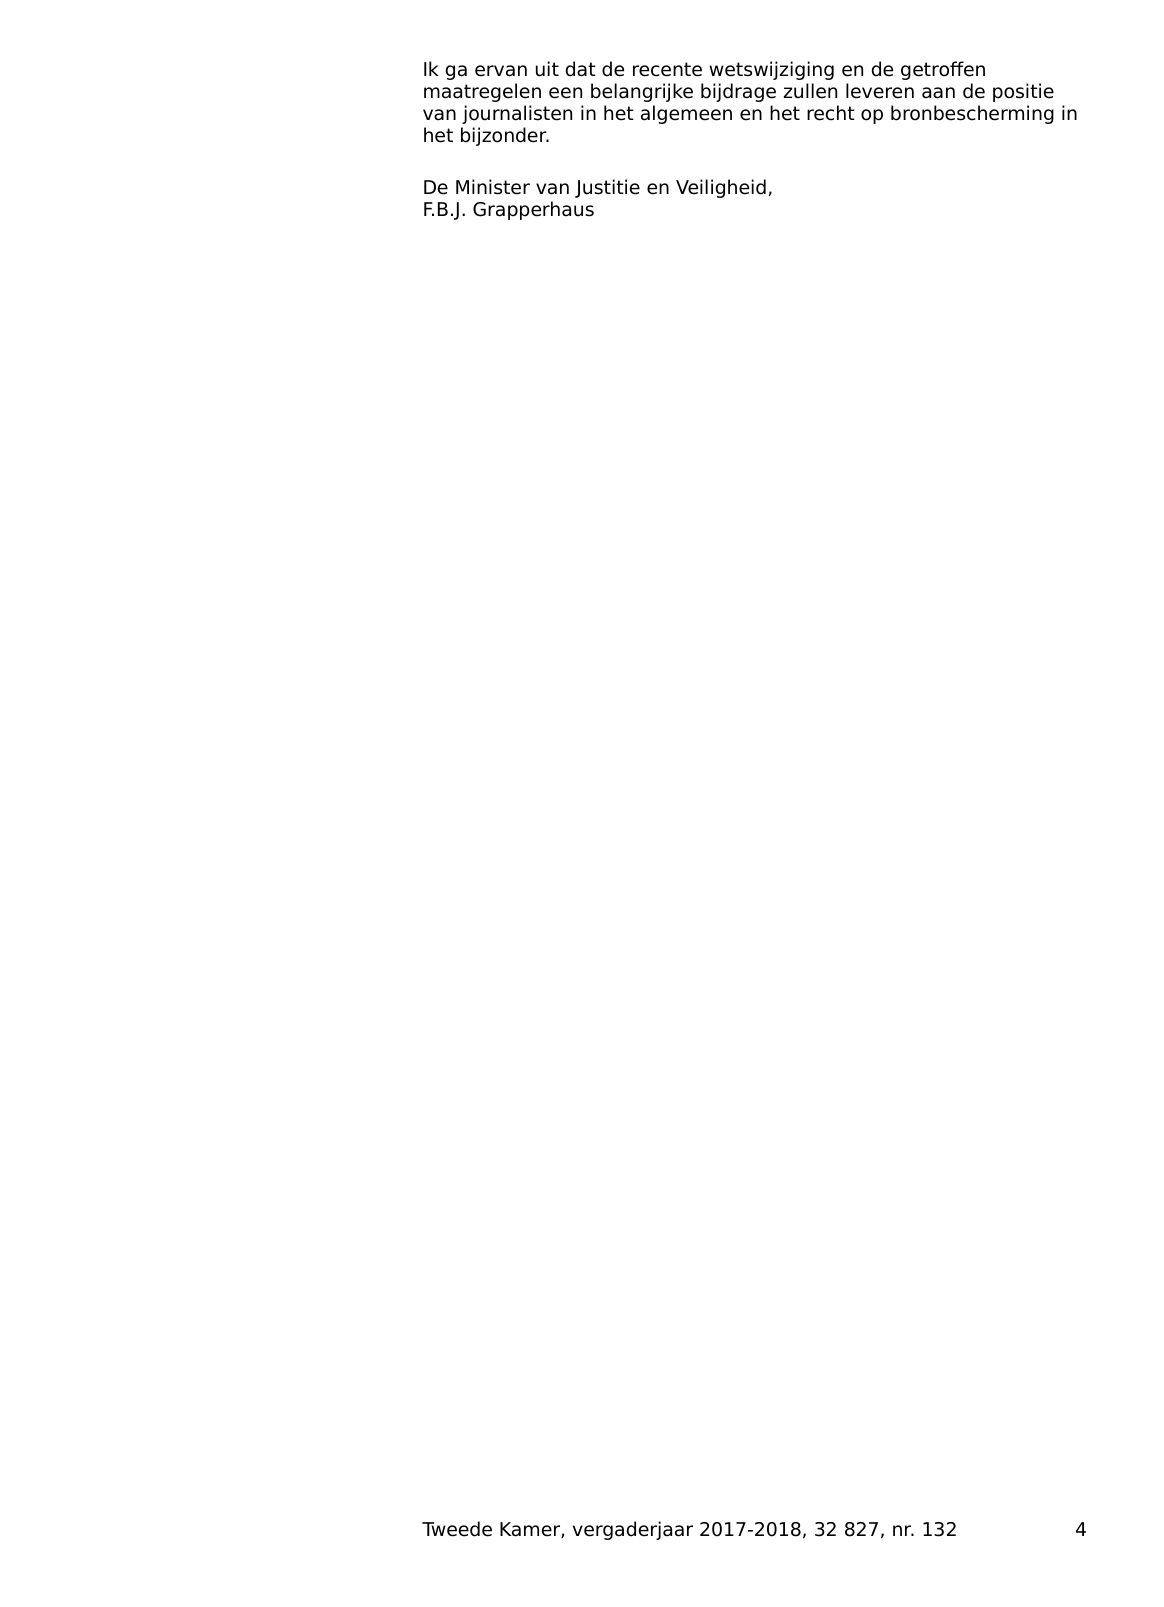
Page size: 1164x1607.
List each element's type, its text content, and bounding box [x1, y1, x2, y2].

text De Minister van Justitie en Veiligheid, F.B.J. Grapperhaus [422, 177, 1087, 221]
text Ik ga ervan uit dat de recente wetswijziging en de getroffen maatregelen een belangrijke bijdrage zullen leveren aan de positie van journalisten in het algemeen en het recht op bronbescherming in het bijzonder. [422, 59, 1087, 147]
